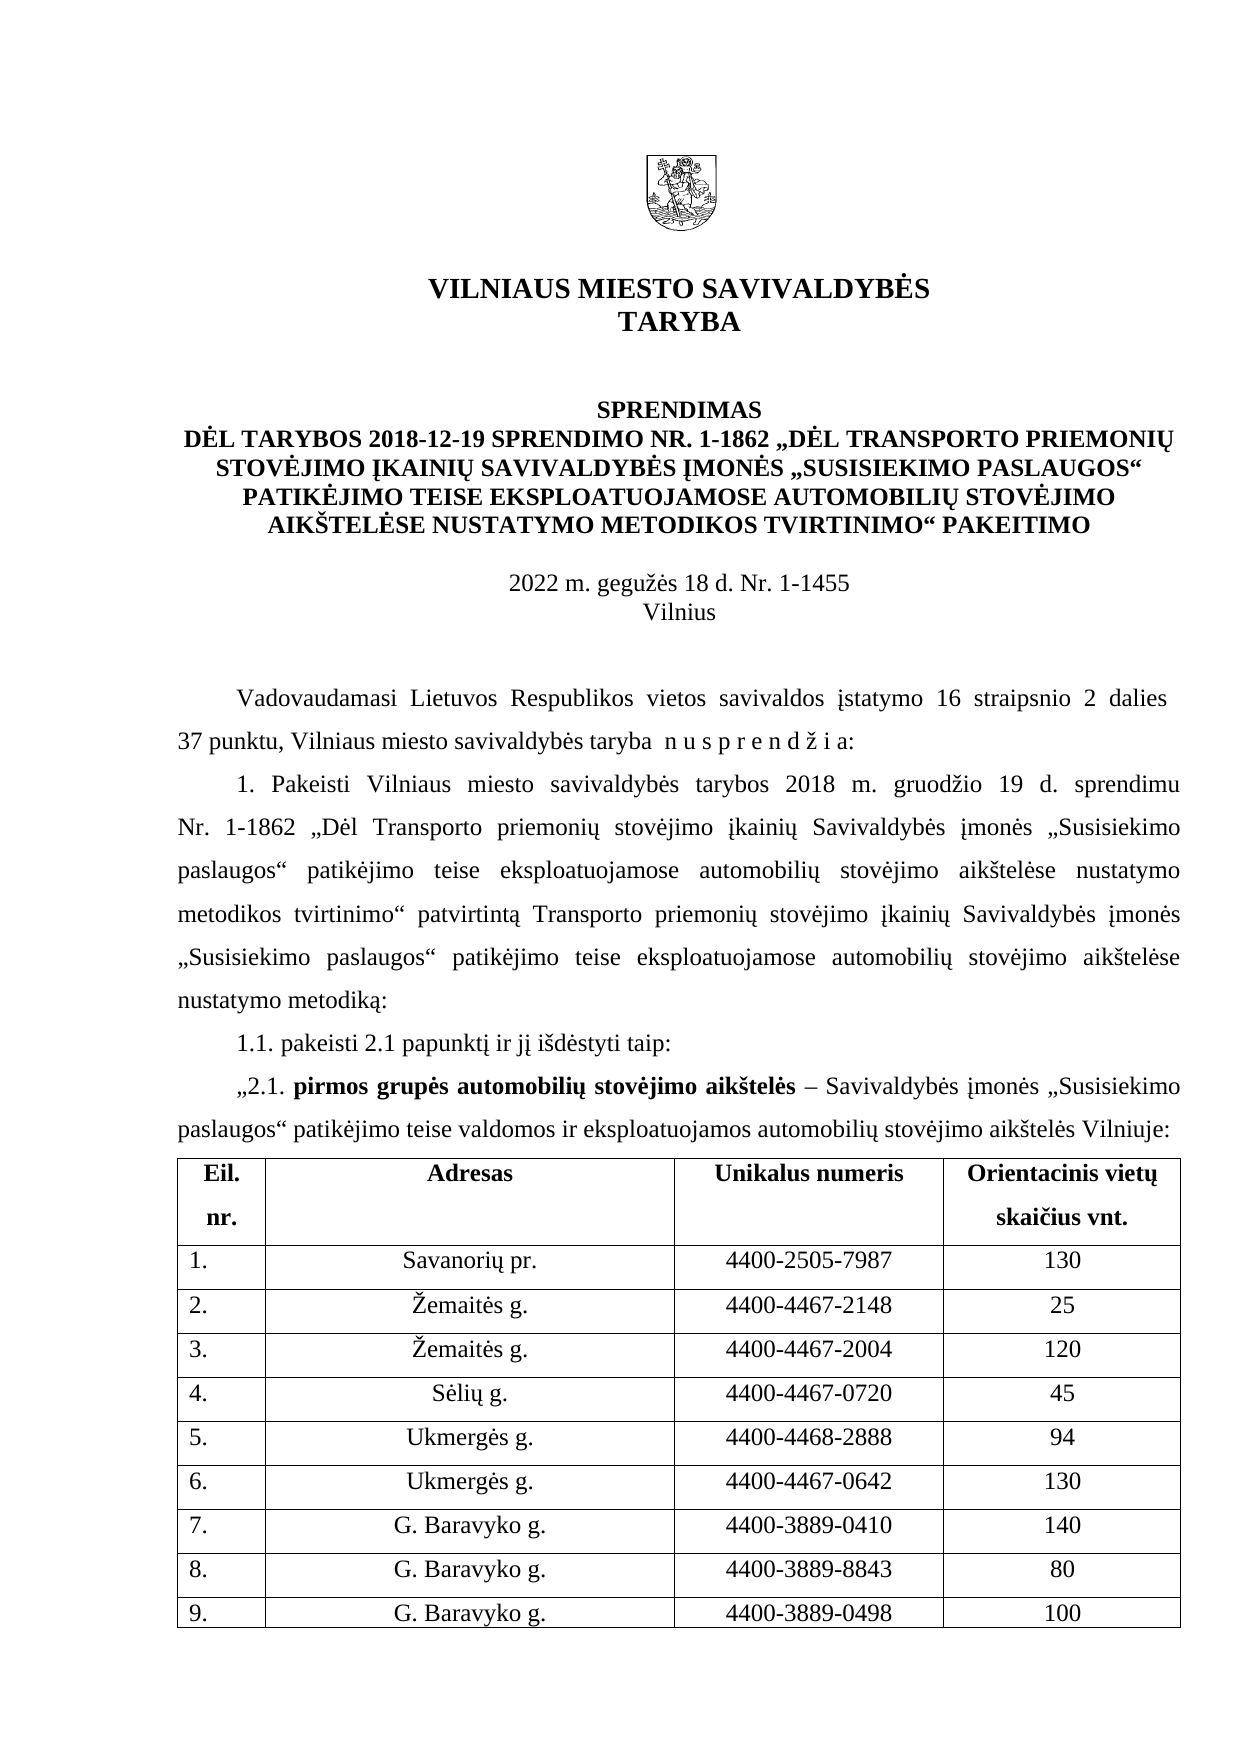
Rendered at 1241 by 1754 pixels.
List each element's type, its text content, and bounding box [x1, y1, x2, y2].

table_cell 4400-4467-0720 [675, 1378, 943, 1421]
table_cell Savanorių pr. [266, 1246, 674, 1289]
table_header Unikalus numeris [675, 1159, 943, 1244]
text 1. Pakeisti Vilniaus miesto savivaldybės tarybos 2018 m. gruodžio 19 d. sprendimu Nr. 1-1862 „Dėl Transporto priemonių stovėjimo įkainių Savivaldybės įmonės „Susisiekimo paslaugos“ patikėjimo teise eksploatuojamose automobilių stovėjimo aikštelėse nustatymo metodikos tvirtinimo“ patvirtintą Transporto priemonių stovėjimo įkainių Savivaldybės įmonės „Susisiekimo paslaugos“ patikėjimo teise eksploatuojamose automobilių stovėjimo aikštelėse nustatymo metodiką: [177, 769, 1181, 1014]
table_cell 140 [944, 1510, 1180, 1553]
table_cell Žemaitės g. [266, 1334, 674, 1377]
table_cell 4. [178, 1378, 265, 1421]
table_cell 6. [178, 1466, 265, 1509]
table_cell Sėlių g. [266, 1378, 674, 1421]
text Vadovaudamasi Lietuvos Respublikos vietos savivaldos įstatymo 16 straipsnio 2 dalies 37 punktu, Vilniaus miesto savivaldybės taryba n u s p r e n d ž i a: [177, 683, 1181, 755]
table_cell 130 [944, 1466, 1180, 1509]
table_cell 100 [944, 1598, 1180, 1627]
table_cell Ukmergės g. [266, 1422, 674, 1465]
table_cell G. Baravyko g. [266, 1554, 674, 1597]
table_cell 4400-4467-2148 [675, 1290, 943, 1333]
text 1.1. pakeisti 2.1 papunktį ir jį išdėstyti taip: [236, 1028, 1181, 1057]
table_cell Ukmergės g. [266, 1466, 674, 1509]
table_header Orientacinis vietų skaičius vnt. [944, 1159, 1180, 1244]
table_cell 4400-4467-0642 [675, 1466, 943, 1509]
text Vilnius [177, 597, 1181, 626]
table_cell 3. [178, 1334, 265, 1377]
table_cell 5. [178, 1422, 265, 1465]
table_cell 4400-4468-2888 [675, 1422, 943, 1465]
table_cell 9. [178, 1598, 265, 1627]
table_cell 4400-4467-2004 [675, 1334, 943, 1377]
table_header Adresas [266, 1159, 674, 1244]
table_cell 120 [944, 1334, 1180, 1377]
table_header Eil. nr. [178, 1159, 265, 1244]
table_cell G. Baravyko g. [266, 1598, 674, 1627]
text DĖL TARYBOS 2018-12-19 SPRENDIMO NR. 1-1862 „DĖL TRANSPORTO PRIEMONIŲ STOVĖJIMO ĮKAINIŲ SAVIVALDYBĖS ĮMONĖS „SUSISIEKIMO PASLAUGOS“ PATIKĖJIMO TEISE EKSPLOATUOJAMOSE AUTOMOBILIŲ STOVĖJIMO AIKŠTELĖSE NUSTATYMO METODIKOS TVIRTINIMO“ PAKEITIMO [177, 424, 1181, 539]
text „2.1. pirmos grupės automobilių stovėjimo aikštelės – Savivaldybės įmonės „Susisiekimo paslaugos“ patikėjimo teise valdomos ir eksploatuojamos automobilių stovėjimo aikštelės Vilniuje: [177, 1071, 1181, 1143]
table_cell 25 [944, 1290, 1180, 1333]
table_cell G. Baravyko g. [266, 1510, 674, 1553]
table_cell Žemaitės g. [266, 1290, 674, 1333]
table_cell 1. [178, 1246, 265, 1289]
table_cell 130 [944, 1246, 1180, 1289]
table_cell 45 [944, 1378, 1180, 1421]
table_cell 2. [178, 1290, 265, 1333]
table_cell 4400-3889-0410 [675, 1510, 943, 1553]
table_cell 4400-2505-7987 [675, 1246, 943, 1289]
table_cell 4400-3889-8843 [675, 1554, 943, 1597]
text 2022 m. gegužės 18 d. Nr. 1-1455 [177, 568, 1181, 597]
table_cell 8. [178, 1554, 265, 1597]
table_cell 80 [944, 1554, 1180, 1597]
table_cell 94 [944, 1422, 1180, 1465]
text SPRENDIMAS [177, 396, 1181, 424]
table_cell 7. [178, 1510, 265, 1553]
text TARYBA [177, 304, 1181, 338]
table_cell 4400-3889-0498 [675, 1598, 943, 1627]
text VILNIAUS MIESTO SAVIVALDYBĖS [177, 271, 1181, 304]
